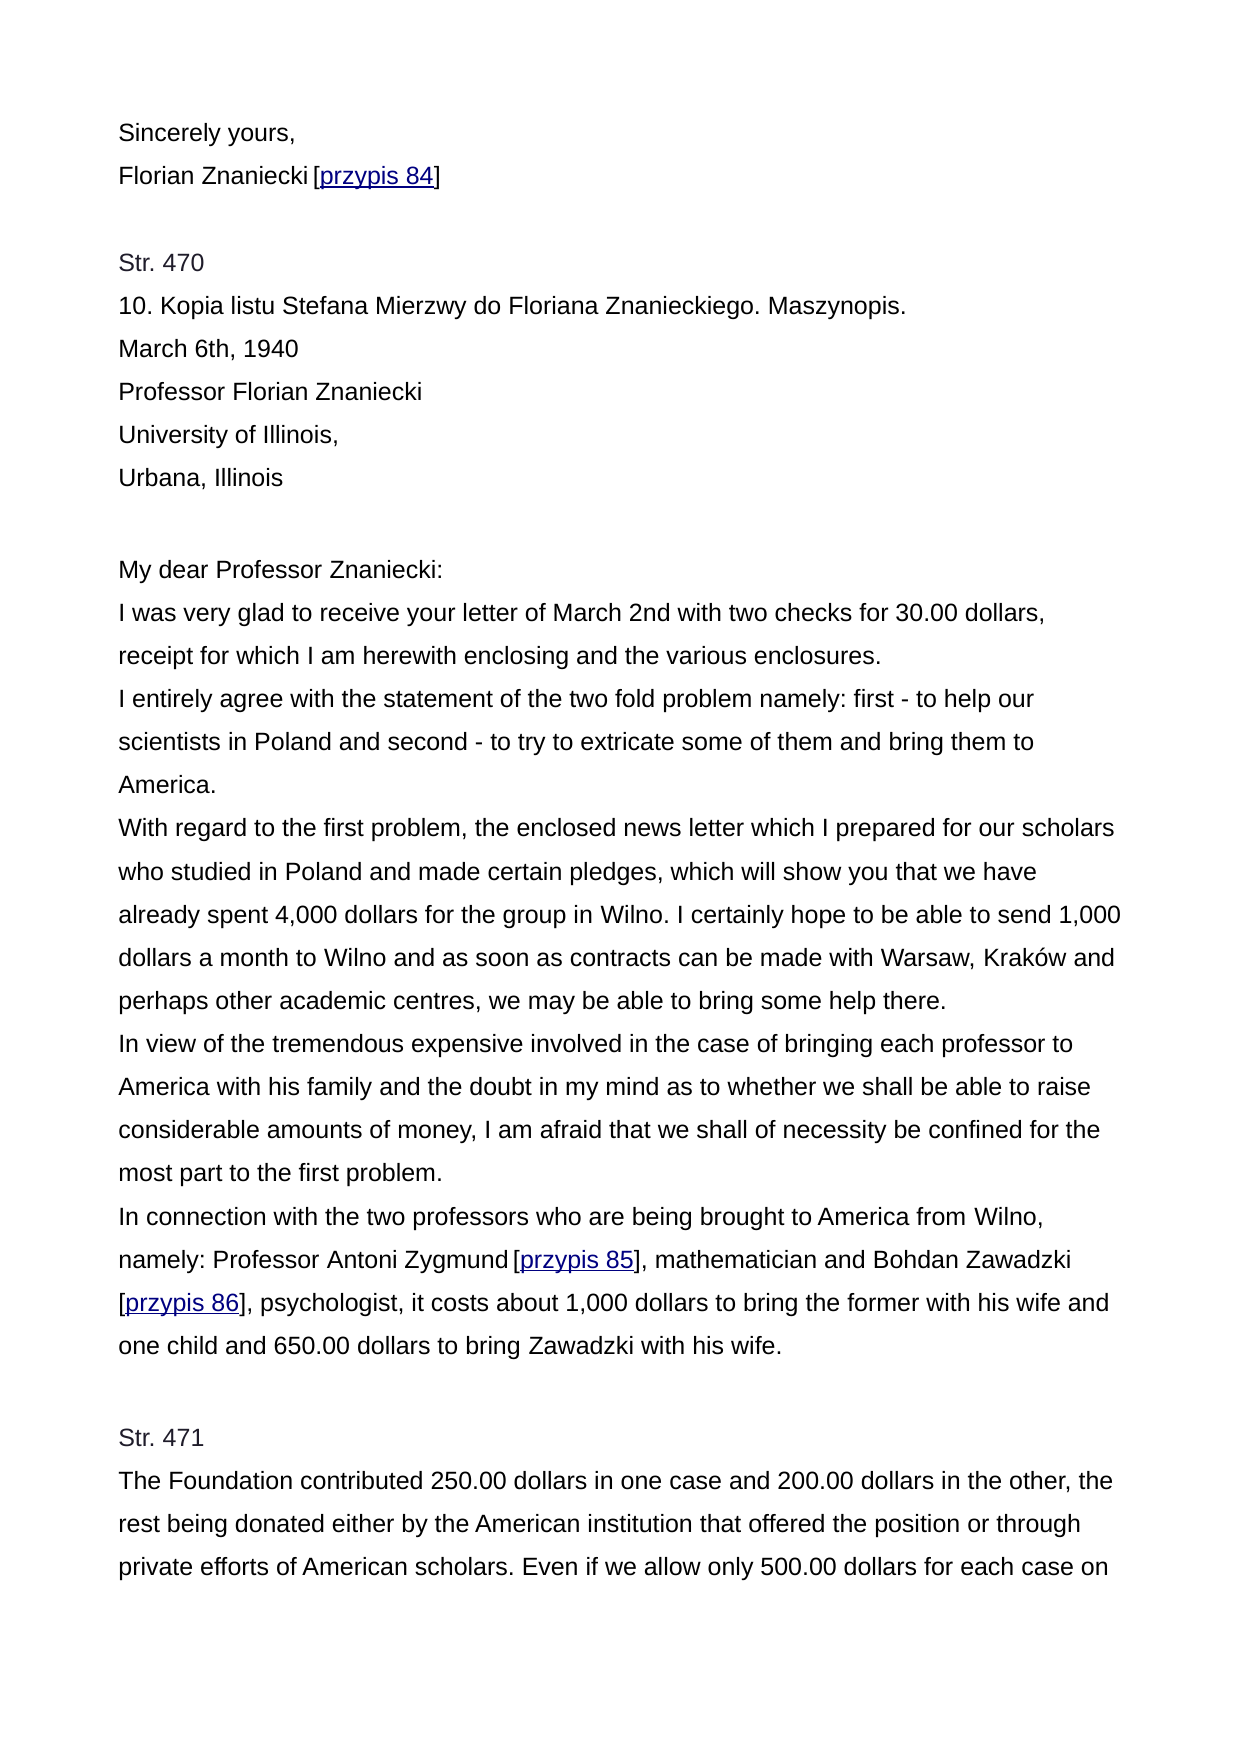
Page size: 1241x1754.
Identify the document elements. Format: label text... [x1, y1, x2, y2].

text I was very glad to receive your letter of March 2nd with two checks for 30.00 dollars, receipt for which I am herewith enclosing and the various enclosures. [118, 598, 1122, 670]
text In connection with the two professors who are being brought to America from Wilno, namely: Professor Antoni Zygmund [przypis 85], mathematician and Bohdan Zawadzki [przypis 86], psychologist, it costs about 1,000 dollars to bring the former with his wife and one child and 650.00 dollars to bring Zawadzki with his wife. [118, 1202, 1122, 1360]
text March 6th, 1940 [118, 334, 1122, 362]
text Urbana, Illinois [118, 463, 1122, 492]
text University of Illinois, [118, 420, 1122, 449]
text I entirely agree with the statement of the two fold problem namely: first - to help our scientists in Poland and second - to try to extricate some of them and bring them to America. [118, 684, 1122, 799]
text Professor Florian Znaniecki [118, 377, 1122, 406]
text Sincerely yours, [118, 118, 1122, 147]
text Str. 470 [118, 247, 1122, 276]
text Str. 471 [118, 1422, 1122, 1451]
text The Foundation contributed 250.00 dollars in one case and 200.00 dollars in the other, the rest being donated either by the American institution that offered the position or through private efforts of American scholars. Even if we allow only 500.00 dollars for each case on [118, 1466, 1122, 1581]
text With regard to the first problem, the enclosed news letter which I prepared for our scholars who studied in Poland and made certain pledges, which will show you that we have already spent 4,000 dollars for the group in Wilno. I certainly hope to be able to send 1,000 dollars a month to Wilno and as soon as contracts can be made with Warsaw, Kraków and perhaps other academic centres, we may be able to bring some help there. [118, 813, 1122, 1015]
text 10. Kopia listu Stefana Mierzwy do Floriana Znanieckiego. Maszynopis. [118, 291, 1122, 319]
text My dear Professor Znaniecki: [118, 555, 1122, 583]
text Florian Znaniecki [przypis 84] [118, 161, 1122, 190]
text In view of the tremendous expensive involved in the case of bringing each professor to America with his family and the doubt in my mind as to whether we shall be able to raise considerable amounts of money, I am afraid that we shall of necessity be confined for the most part to the first problem. [118, 1029, 1122, 1187]
